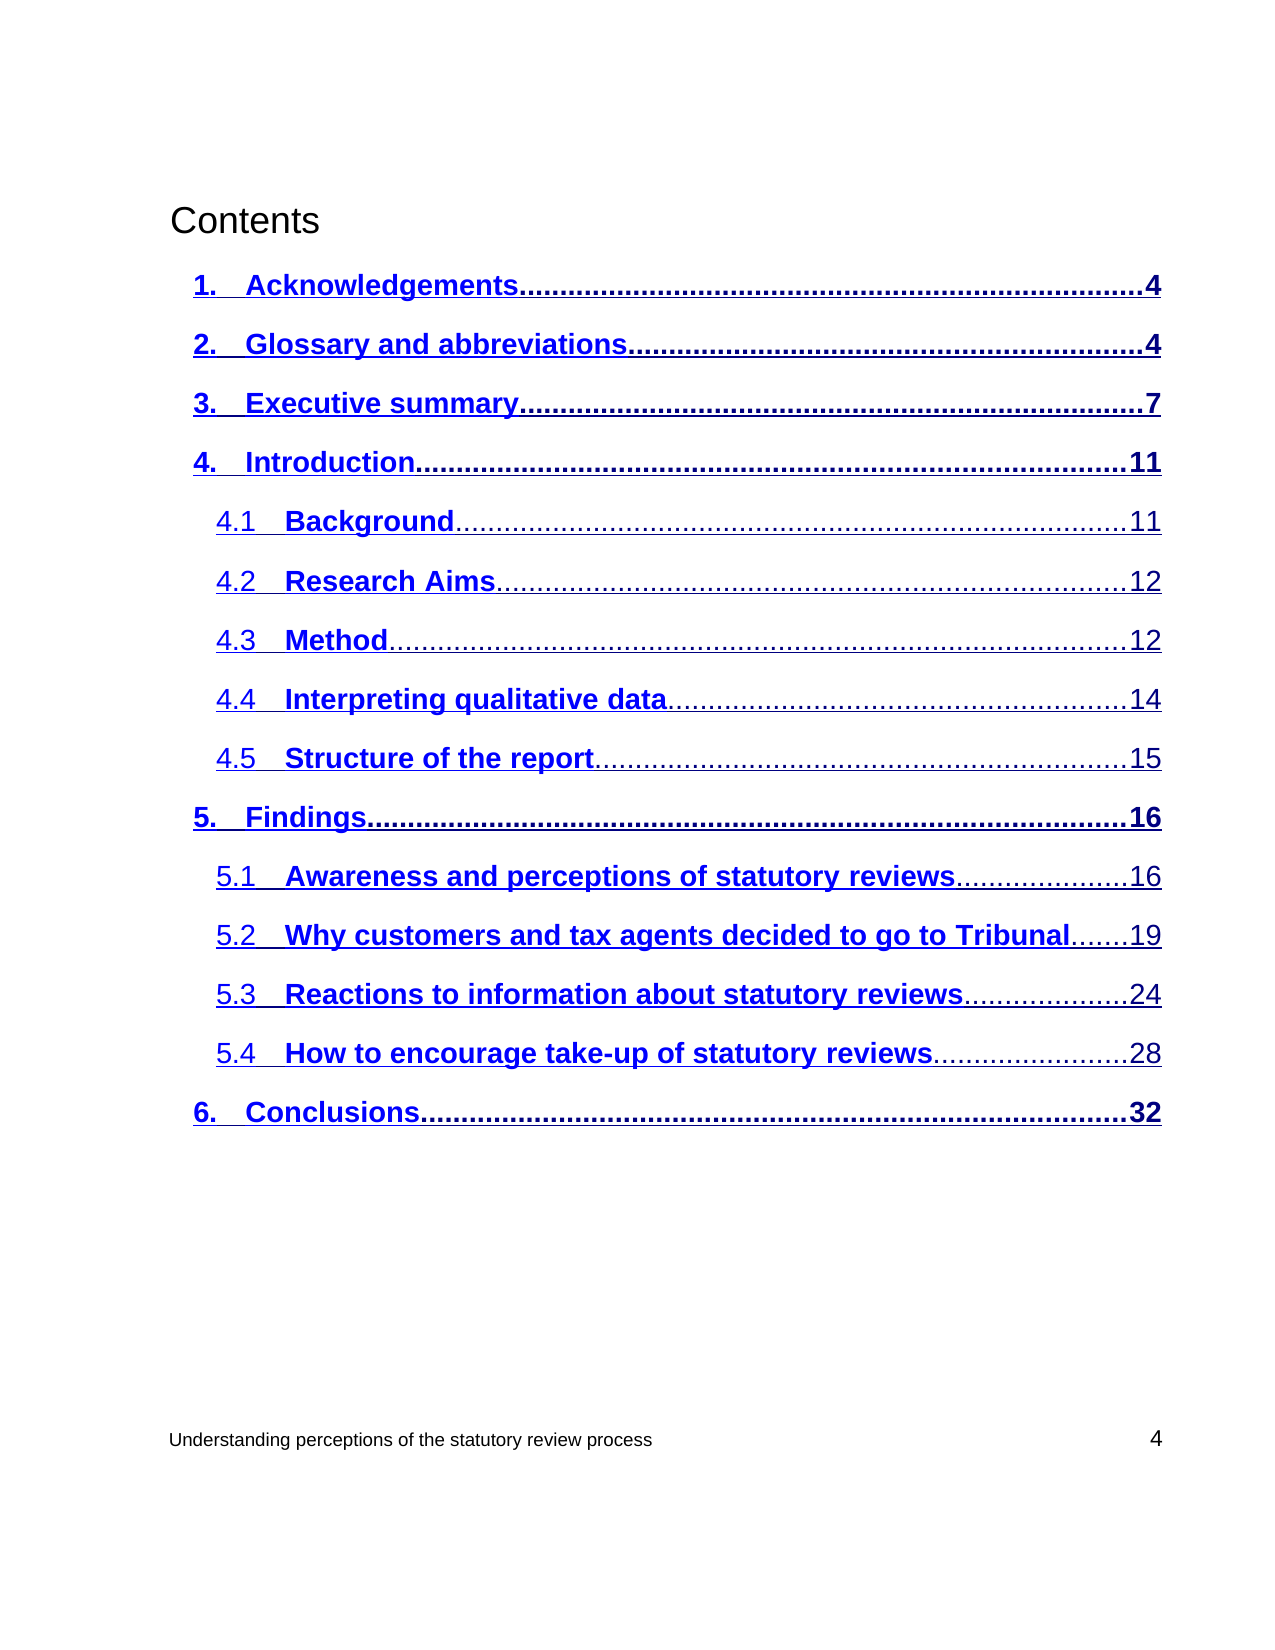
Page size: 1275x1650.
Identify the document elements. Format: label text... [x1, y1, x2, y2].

text 1. Acknowledgements 4 [193, 268, 1162, 301]
text 3. Executive summary 7 [193, 386, 1162, 420]
text 4. Introduction 11 [193, 445, 1162, 475]
text 4.1 Background 11 [216, 504, 1162, 534]
text 2. Glossary and abbreviations 4 [193, 327, 1162, 360]
text 5.2 Why customers and tax agents decided to go to Tribunal 19 [216, 918, 1162, 947]
text 6. Conclusions 32 [193, 1096, 1162, 1125]
text Contents [170, 199, 1162, 242]
text 4.5 Structure of the report 15 [216, 741, 1162, 770]
text 5.3 Reactions to information about statutory reviews 24 [216, 977, 1162, 1006]
text 5.1 Awareness and perceptions of statutory reviews 16 [216, 859, 1162, 888]
text 4.4 Interpreting qualitative data 14 [216, 682, 1162, 711]
text 5. Findings 16 [193, 800, 1162, 829]
text 4.2 Research Aims 12 [216, 563, 1162, 593]
text 4.3 Method 12 [216, 623, 1162, 652]
text 5.4 How to encourage take-up of statutory reviews 28 [216, 1036, 1162, 1066]
